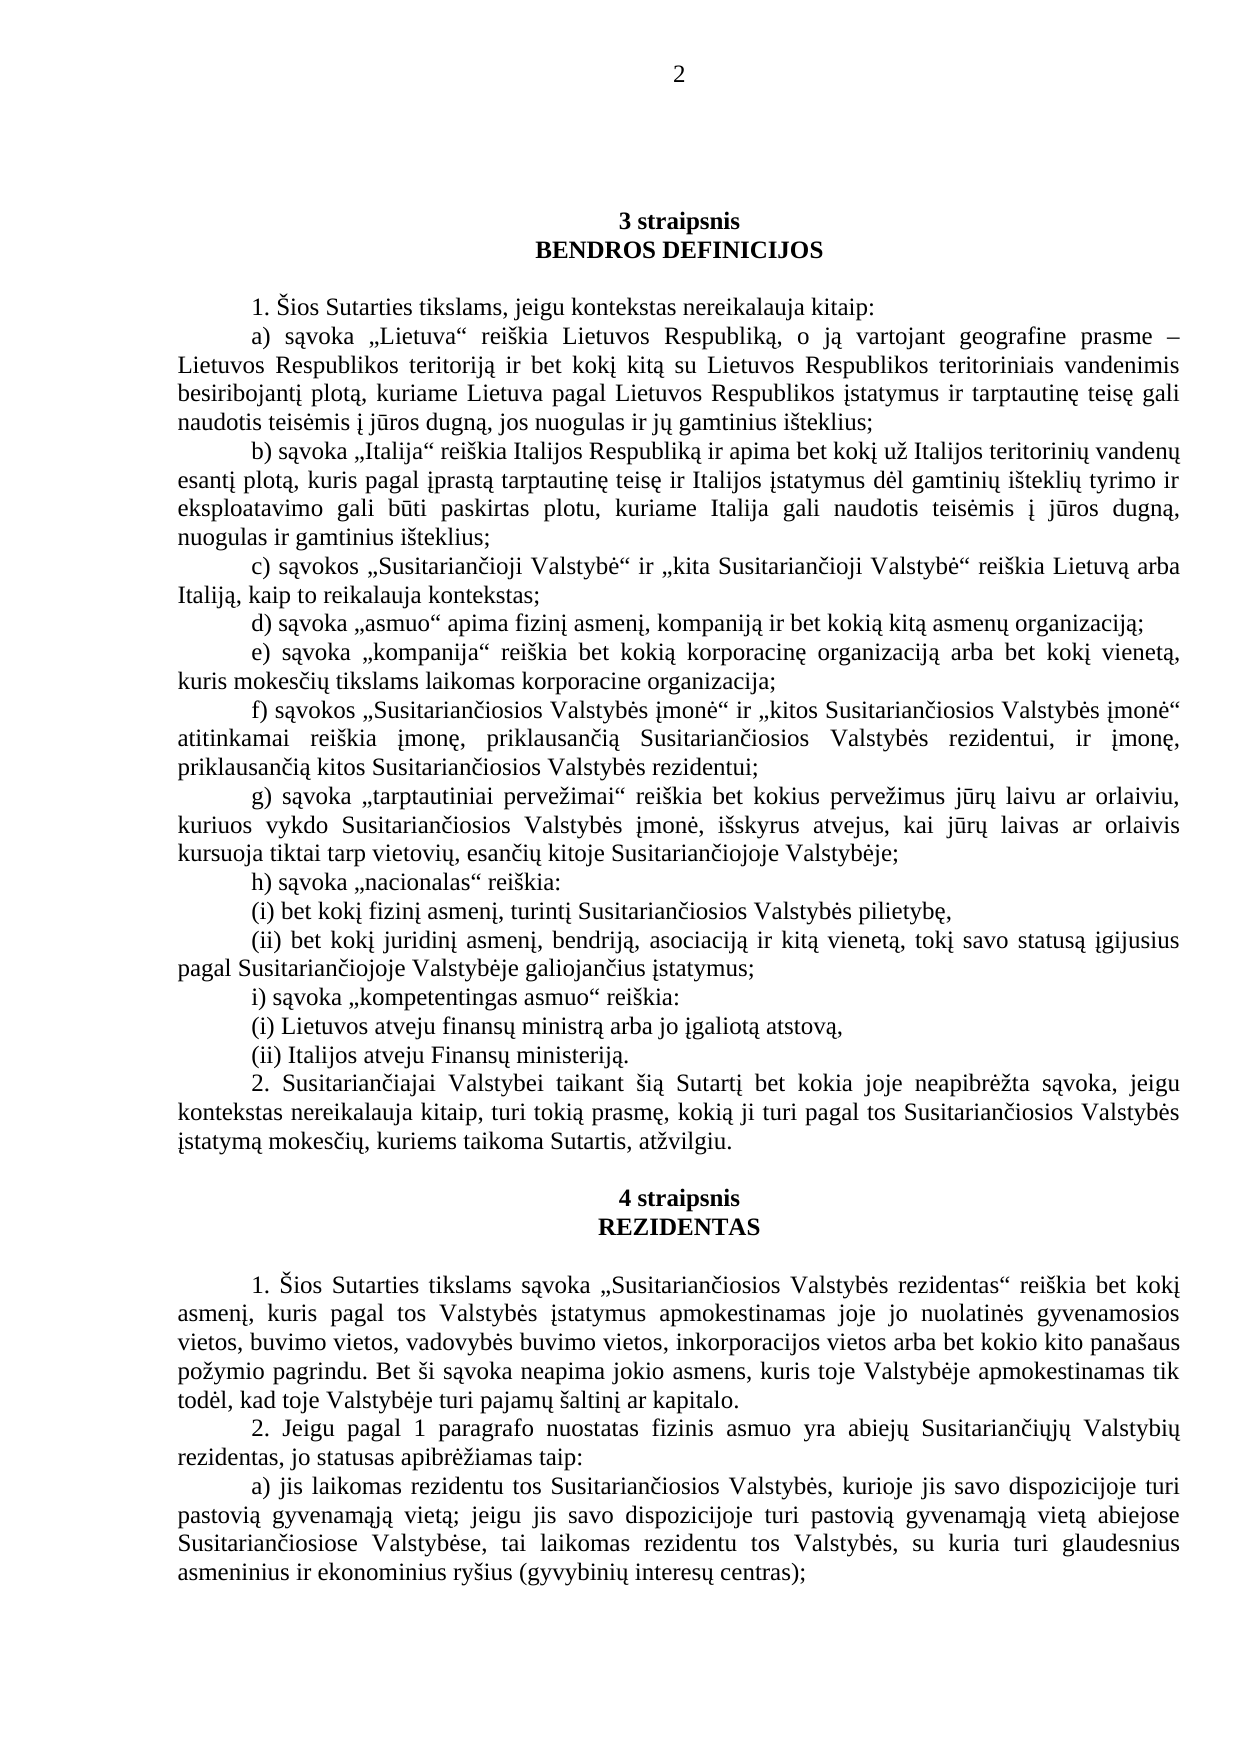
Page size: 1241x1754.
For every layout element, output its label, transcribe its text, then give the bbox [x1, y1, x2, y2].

text e) sąvoka „kompanija“ reiškia bet kokią korporacinę organizaciją arba bet kokį vienetą, kuris mokesčių tikslams laikomas korporacine organizacija; [177, 637, 1181, 695]
text b) sąvoka „Italija“ reiškia Italijos Respubliką ir apima bet kokį už Italijos teritorinių vandenų esantį plotą, kuris pagal įprastą tarptautinę teisę ir Italijos įstatymus dėl gamtinių išteklių tyrimo ir eksploatavimo gali būti paskirtas plotu, kuriame Italija gali naudotis teisėmis į jūros dugną, nuogulas ir gamtinius išteklius; [177, 436, 1181, 551]
text g) sąvoka „tarptautiniai pervežimai“ reiškia bet kokius pervežimus jūrų laivu ar orlaiviu, kuriuos vykdo Susitariančiosios Valstybės įmonė, išskyrus atvejus, kai jūrų laivas ar orlaivis kursuoja tiktai tarp vietovių, esančių kitoje Susitariančiojoje Valstybėje; [177, 781, 1181, 867]
text (ii) Italijos atveju Finansų ministeriją. [177, 1040, 1181, 1068]
text 4 straipsnis [177, 1183, 1181, 1212]
text (ii) bet kokį juridinį asmenį, bendriją, asociaciją ir kitą vienetą, tokį savo statusą įgijusius pagal Susitariančiojoje Valstybėje galiojančius įstatymus; [177, 925, 1181, 982]
text 2. Susitariančiajai Valstybei taikant šią Sutartį bet kokia joje neapibrėžta sąvoka, jeigu kontekstas nereikalauja kitaip, turi tokią prasmę, kokią ji turi pagal tos Susitariančiosios Valstybės įstatymą mokesčių, kuriems taikoma Sutartis, atžvilgiu. [177, 1068, 1181, 1155]
text 3 straipsnis [177, 206, 1181, 235]
text 2. Jeigu pagal 1 paragrafo nuostatas fizinis asmuo yra abiejų Susitariančiųjų Valstybių rezidentas, jo statusas apibrėžiamas taip: [177, 1413, 1181, 1471]
text h) sąvoka „nacionalas“ reiškia: [177, 867, 1181, 896]
text f) sąvokos „Susitariančiosios Valstybės įmonė“ ir „kitos Susitariančiosios Valstybės įmonė“ atitinkamai reiškia įmonę, priklausančią Susitariančiosios Valstybės rezidentui, ir įmonę, priklausančią kitos Susitariančiosios Valstybės rezidentui; [177, 695, 1181, 781]
text BENDROS DEFINICIJOS [177, 235, 1181, 263]
text a) sąvoka „Lietuva“ reiškia Lietuvos Respubliką, o ją vartojant geografine prasme – Lietuvos Respublikos teritoriją ir bet kokį kitą su Lietuvos Respublikos teritoriniais vandenimis besiribojantį plotą, kuriame Lietuva pagal Lietuvos Respublikos įstatymus ir tarptautinę teisę gali naudotis teisėmis į jūros dugną, jos nuogulas ir jų gamtinius išteklius; [177, 321, 1181, 436]
text REZIDENTAS [177, 1212, 1181, 1241]
text 1. Šios Sutarties tikslams, jeigu kontekstas nereikalauja kitaip: [177, 292, 1181, 321]
text a) jis laikomas rezidentu tos Susitariančiosios Valstybės, kurioje jis savo dispozicijoje turi pastovią gyvenamąją vietą; jeigu jis savo dispozicijoje turi pastovią gyvenamąją vietą abiejose Susitariančiosiose Valstybėse, tai laikomas rezidentu tos Valstybės, su kuria turi glaudesnius asmeninius ir ekonominius ryšius (gyvybinių interesų centras); [177, 1471, 1181, 1586]
text c) sąvokos „Susitariančioji Valstybė“ ir „kita Susitariančioji Valstybė“ reiškia Lietuvą arba Italiją, kaip to reikalauja kontekstas; [177, 551, 1181, 608]
text (i) Lietuvos atveju finansų ministrą arba jo įgaliotą atstovą, [177, 1011, 1181, 1040]
text 1. Šios Sutarties tikslams sąvoka „Susitariančiosios Valstybės rezidentas“ reiškia bet kokį asmenį, kuris pagal tos Valstybės įstatymus apmokestinamas joje jo nuolatinės gyvenamosios vietos, buvimo vietos, vadovybės buvimo vietos, inkorporacijos vietos arba bet kokio kito panašaus požymio pagrindu. Bet ši sąvoka neapima jokio asmens, kuris toje Valstybėje apmokestinamas tik todėl, kad toje Valstybėje turi pajamų šaltinį ar kapitalo. [177, 1270, 1181, 1413]
text d) sąvoka „asmuo“ apima fizinį asmenį, kompaniją ir bet kokią kitą asmenų organizaciją; [177, 608, 1181, 637]
text i) sąvoka „kompetentingas asmuo“ reiškia: [177, 982, 1181, 1011]
text (i) bet kokį fizinį asmenį, turintį Susitariančiosios Valstybės pilietybę, [177, 896, 1181, 925]
